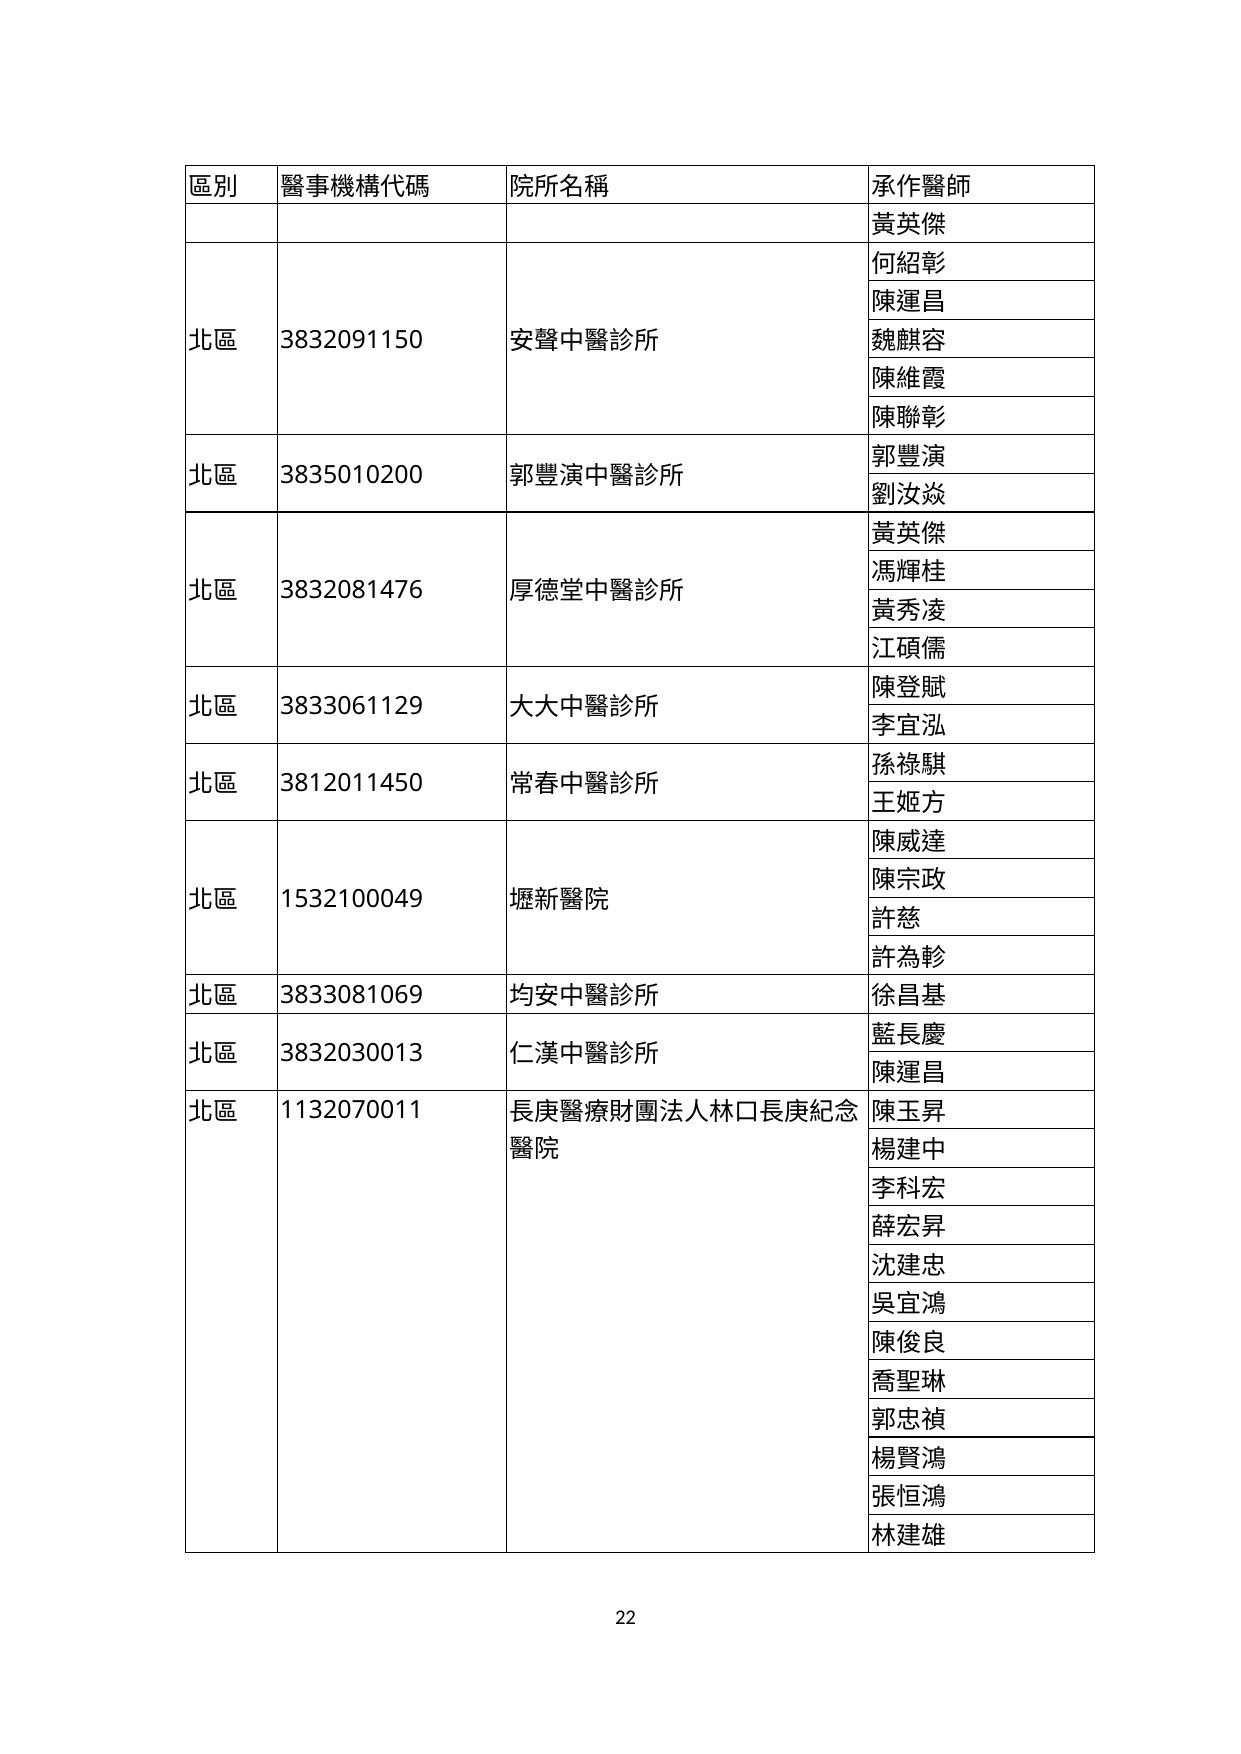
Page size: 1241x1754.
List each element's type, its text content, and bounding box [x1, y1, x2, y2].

table_cell 藍長慶 [869, 1014, 1094, 1051]
table_cell 北區 [186, 1014, 277, 1089]
table_cell 黃英傑 [869, 513, 1094, 550]
table_cell 陳威達 [869, 821, 1094, 858]
table_cell 郭忠禎 [869, 1399, 1094, 1436]
table_cell 楊建中 [869, 1129, 1094, 1167]
table_cell 陳宗政 [869, 859, 1094, 897]
table_header 承作醫師 [869, 166, 1094, 203]
table_cell 黃英傑 [869, 204, 1094, 242]
table_cell 1532100049 [278, 821, 506, 974]
table_cell 北區 [186, 1091, 277, 1552]
table_cell 陳運昌 [869, 281, 1094, 319]
table_cell 黃秀凌 [869, 590, 1094, 627]
table_cell 李科宏 [869, 1168, 1094, 1205]
table_cell 仁漢中醫診所 [507, 1014, 868, 1089]
table_cell 北區 [186, 821, 277, 974]
table_cell 常春中醫診所 [507, 744, 868, 820]
table_cell [186, 204, 277, 242]
table_cell 吳宜鴻 [869, 1283, 1094, 1321]
table_cell [507, 204, 868, 242]
table_cell 劉汝焱 [869, 474, 1094, 511]
table_cell 壢新醫院 [507, 821, 868, 974]
table_cell 1132070011 [278, 1091, 506, 1552]
table_header 區別 [186, 166, 277, 203]
table_cell 北區 [186, 513, 277, 666]
table_cell 北區 [186, 243, 277, 434]
table_cell 薛宏昇 [869, 1206, 1094, 1244]
table_cell 北區 [186, 744, 277, 820]
table_cell 長庚醫療財團法人林口長庚紀念醫院 [507, 1091, 868, 1552]
table_cell 孫祿騏 [869, 744, 1094, 781]
table_cell 張恒鴻 [869, 1476, 1094, 1513]
table_header 院所名稱 [507, 166, 868, 203]
table_cell 郭豐演 [869, 435, 1094, 473]
table_cell 喬聖琳 [869, 1360, 1094, 1398]
table_cell 厚德堂中醫診所 [507, 513, 868, 666]
table_cell 郭豐演中醫診所 [507, 435, 868, 511]
table_cell 陳維霞 [869, 358, 1094, 396]
table_cell [278, 204, 506, 242]
table_cell 許慈 [869, 898, 1094, 935]
table_cell 3832091150 [278, 243, 506, 434]
table_cell 李宜泓 [869, 705, 1094, 743]
table_cell 北區 [186, 435, 277, 511]
table_cell 徐昌基 [869, 975, 1094, 1012]
table_cell 3835010200 [278, 435, 506, 511]
table_cell 3832081476 [278, 513, 506, 666]
table_cell 北區 [186, 975, 277, 1012]
table_cell 3812011450 [278, 744, 506, 820]
table_cell 陳登賦 [869, 667, 1094, 704]
table_cell 陳聯彰 [869, 397, 1094, 434]
table_cell 沈建忠 [869, 1245, 1094, 1282]
table_cell 魏麒容 [869, 320, 1094, 357]
table_cell 大大中醫診所 [507, 667, 868, 743]
table_cell 北區 [186, 667, 277, 743]
table_cell 3832030013 [278, 1014, 506, 1089]
table_cell 馮輝桂 [869, 551, 1094, 588]
table_cell 3833061129 [278, 667, 506, 743]
table_cell 3833081069 [278, 975, 506, 1012]
table_cell 許為軫 [869, 936, 1094, 974]
table_header 醫事機構代碼 [278, 166, 506, 203]
table_cell 陳俊良 [869, 1322, 1094, 1359]
table_cell 楊賢鴻 [869, 1438, 1094, 1475]
table_cell 江碩儒 [869, 628, 1094, 666]
table_cell 林建雄 [869, 1515, 1094, 1552]
table_cell 何紹彰 [869, 243, 1094, 280]
table_cell 陳玉昇 [869, 1091, 1094, 1128]
table_cell 王姬方 [869, 782, 1094, 820]
table_cell 陳運昌 [869, 1052, 1094, 1089]
table_cell 均安中醫診所 [507, 975, 868, 1012]
table_cell 安聲中醫診所 [507, 243, 868, 434]
